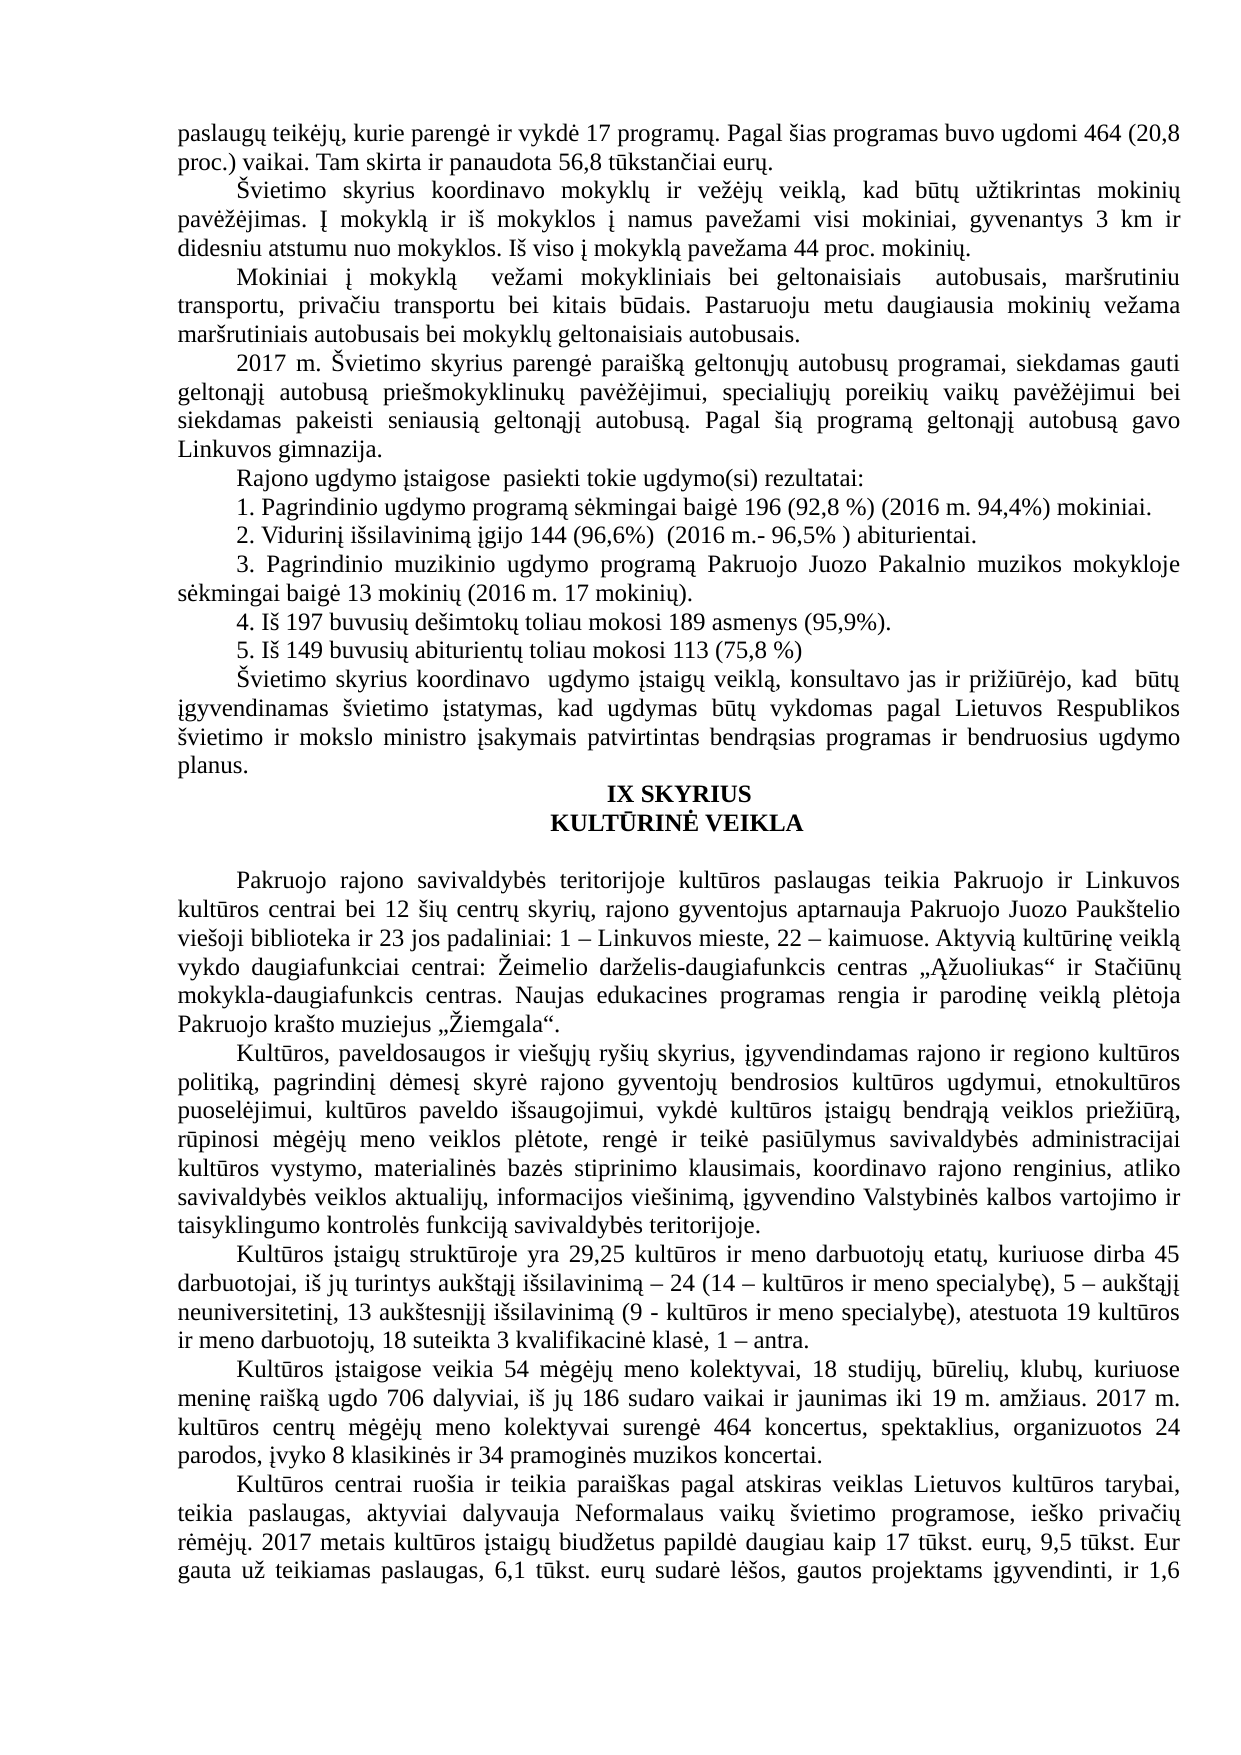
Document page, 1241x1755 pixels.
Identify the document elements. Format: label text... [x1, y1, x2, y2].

text 4. Iš 197 buvusių dešimtokų toliau mokosi 189 asmenys (95,9%). [177, 607, 1181, 636]
text Kultūros centrai ruošia ir teikia paraiškas pagal atskiras veiklas Lietuvos kultūros tarybai, teikia paslaugas, aktyviai dalyvauja Neformalaus vaikų švietimo programose, ieško privačių rėmėjų. 2017 metais kultūros įstaigų biudžetus papildė daugiau kaip 17 tūkst. eurų, 9,5 tūkst. Eur gauta už teikiamas paslaugas, 6,1 tūkst. eurų sudarė lėšos, gautos projektams įgyvendinti, ir 1,6 [177, 1469, 1181, 1584]
text 3. Pagrindinio muzikinio ugdymo programą Pakruojo Juozo Pakalnio muzikos mokykloje sėkmingai baigė 13 mokinių (2016 m. 17 mokinių). [177, 549, 1181, 607]
text Kultūros įstaigose veikia 54 mėgėjų meno kolektyvai, 18 studijų, būrelių, klubų, kuriuose meninę raišką ugdo 706 dalyviai, iš jų 186 sudaro vaikai ir jaunimas iki 19 m. amžiaus. 2017 m. kultūros centrų mėgėjų meno kolektyvai surengė 464 koncertus, spektaklius, organizuotos 24 parodos, įvyko 8 klasikinės ir 34 pramoginės muzikos koncertai. [177, 1354, 1181, 1469]
text Mokiniai į mokyklą vežami mokykliniais bei geltonaisiais autobusais, maršrutiniu transportu, privačiu transportu bei kitais būdais. Pastaruoju metu daugiausia mokinių vežama maršrutiniais autobusais bei mokyklų geltonaisiais autobusais. [177, 262, 1181, 348]
text Švietimo skyrius koordinavo ugdymo įstaigų veiklą, konsultavo jas ir prižiūrėjo, kad būtų įgyvendinamas švietimo įstatymas, kad ugdymas būtų vykdomas pagal Lietuvos Respublikos švietimo ir mokslo ministro įsakymais patvirtintas bendrąsias programas ir bendruosius ugdymo planus. [177, 664, 1181, 779]
text Švietimo skyrius koordinavo mokyklų ir vežėjų veiklą, kad būtų užtikrintas mokinių pavėžėjimas. Į mokyklą ir iš mokyklos į namus pavežami visi mokiniai, gyvenantys 3 km ir didesniu atstumu nuo mokyklos. Iš viso į mokyklą pavežama 44 proc. mokinių. [177, 176, 1181, 262]
text Pakruojo rajono savivaldybės teritorijoje kultūros paslaugas teikia Pakruojo ir Linkuvos kultūros centrai bei 12 šių centrų skyrių, rajono gyventojus aptarnauja Pakruojo Juozo Paukštelio viešoji biblioteka ir 23 jos padaliniai: 1 – Linkuvos mieste, 22 – kaimuose. Aktyvią kultūrinę veiklą vykdo daugiafunkciai centrai: Žeimelio darželis-daugiafunkcis centras „Ąžuoliukas“ ir Stačiūnų mokykla-daugiafunkcis centras. Naujas edukacines programas rengia ir parodinę veiklą plėtoja Pakruojo krašto muziejus „Žiemgala“. [177, 866, 1181, 1038]
text KULTŪRINĖ VEIKLA [177, 808, 1181, 837]
text Kultūros, paveldosaugos ir viešųjų ryšių skyrius, įgyvendindamas rajono ir regiono kultūros politiką, pagrindinį dėmesį skyrė rajono gyventojų bendrosios kultūros ugdymui, etnokultūros puoselėjimui, kultūros paveldo išsaugojimui, vykdė kultūros įstaigų bendrąją veiklos priežiūrą, rūpinosi mėgėjų meno veiklos plėtote, rengė ir teikė pasiūlymus savivaldybės administracijai kultūros vystymo, materialinės bazės stiprinimo klausimais, koordinavo rajono renginius, atliko savivaldybės veiklos aktualijų, informacijos viešinimą, įgyvendino Valstybinės kalbos vartojimo ir taisyklingumo kontrolės funkciją savivaldybės teritorijoje. [177, 1038, 1181, 1239]
text 2. Vidurinį išsilavinimą įgijo 144 (96,6%) (2016 m.- 96,5% ) abiturientai. [177, 521, 1181, 549]
text 2017 m. Švietimo skyrius parengė paraišką geltonųjų autobusų programai, siekdamas gauti geltonąjį autobusą priešmokyklinukų pavėžėjimui, specialiųjų poreikių vaikų pavėžėjimui bei siekdamas pakeisti seniausią geltonąjį autobusą. Pagal šią programą geltonąjį autobusą gavo Linkuvos gimnazija. [177, 348, 1181, 463]
text 5. Iš 149 buvusių abiturientų toliau mokosi 113 (75,8 %) [177, 636, 1181, 664]
text 1. Pagrindinio ugdymo programą sėkmingai baigė 196 (92,8 %) (2016 m. 94,4%) mokiniai. [177, 492, 1181, 521]
text paslaugų teikėjų, kurie parengė ir vykdė 17 programų. Pagal šias programas buvo ugdomi 464 (20,8 proc.) vaikai. Tam skirta ir panaudota 56,8 tūkstančiai eurų. [177, 118, 1181, 176]
text IX SKYRIUS [177, 779, 1181, 808]
text Rajono ugdymo įstaigose pasiekti tokie ugdymo(si) rezultatai: [177, 463, 1181, 492]
text Kultūros įstaigų struktūroje yra 29,25 kultūros ir meno darbuotojų etatų, kuriuose dirba 45 darbuotojai, iš jų turintys aukštąjį išsilavinimą – 24 (14 – kultūros ir meno specialybę), 5 – aukštąjį neuniversitetinį, 13 aukštesnįjį išsilavinimą (9 - kultūros ir meno specialybę), atestuota 19 kultūros ir meno darbuotojų, 18 suteikta 3 kvalifikacinė klasė, 1 – antra. [177, 1239, 1181, 1354]
